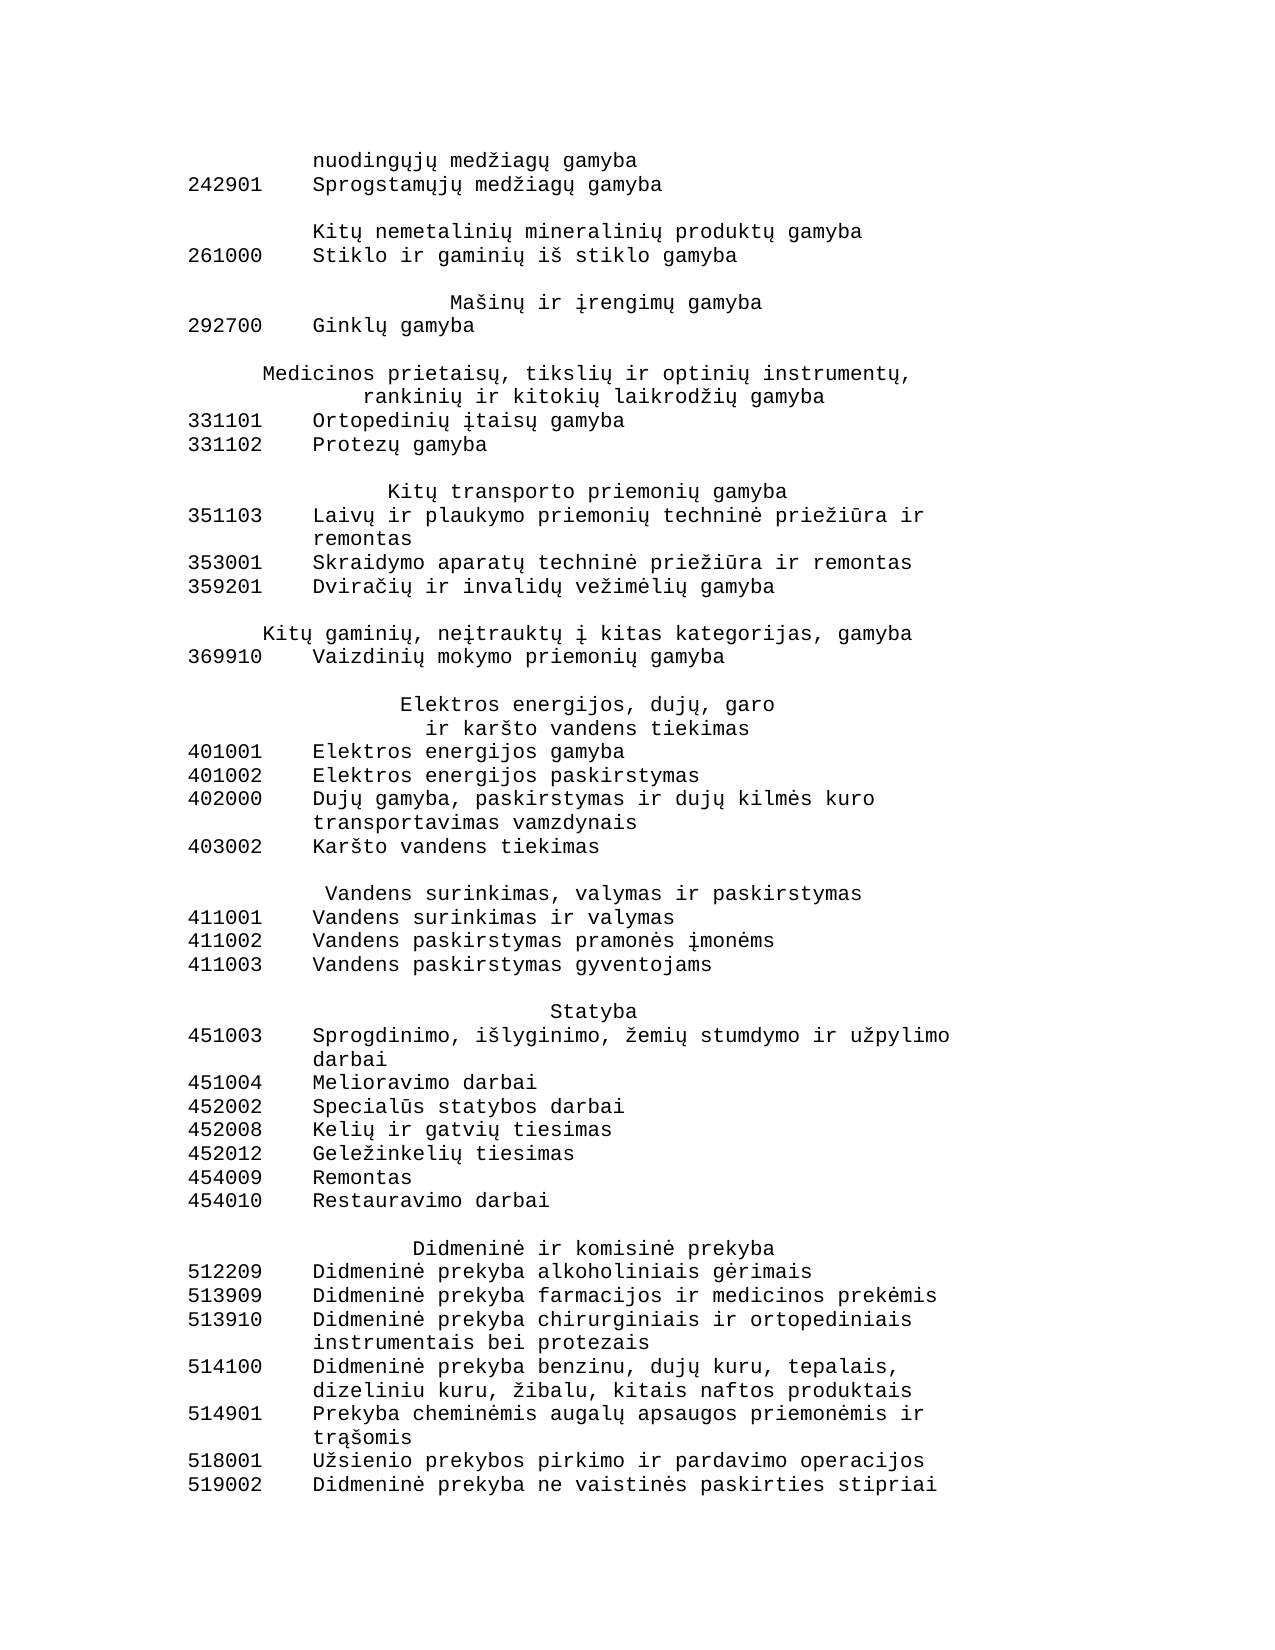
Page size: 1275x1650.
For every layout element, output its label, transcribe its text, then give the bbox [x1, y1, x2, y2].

text 514100 Didmeninė prekyba benzinu, dujų kuru, tepalais, [187, 1356, 1087, 1379]
text rankinių ir kitokių laikrodžių gamyba [187, 386, 1087, 410]
text 519002 Didmeninė prekyba ne vaistinės paskirties stipriai [187, 1474, 1087, 1498]
text 513910 Didmeninė prekyba chirurginiais ir ortopediniais [187, 1309, 1087, 1332]
text Kitų transporto priemonių gamyba [187, 481, 1087, 505]
text ir karšto vandens tiekimas [187, 717, 1087, 741]
text 451004 Melioravimo darbai [187, 1072, 1087, 1096]
text 452002 Specialūs statybos darbai [187, 1096, 1087, 1119]
text Vandens surinkimas, valymas ir paskirstymas [187, 883, 1087, 907]
text nuodingųjų medžiagų gamyba [187, 150, 1087, 174]
text 513909 Didmeninė prekyba farmacijos ir medicinos prekėmis [187, 1285, 1087, 1309]
text 401001 Elektros energijos gamyba [187, 741, 1087, 765]
text 403002 Karšto vandens tiekimas [187, 836, 1087, 859]
text 411002 Vandens paskirstymas pramonės įmonėms [187, 930, 1087, 954]
text 454010 Restauravimo darbai [187, 1190, 1087, 1214]
text instrumentais bei protezais [187, 1332, 1087, 1356]
text Kitų gaminių, neįtrauktų į kitas kategorijas, gamyba [187, 623, 1087, 647]
text trąšomis [187, 1427, 1087, 1451]
text 292700 Ginklų gamyba [187, 316, 1087, 339]
text 451003 Sprogdinimo, išlyginimo, žemių stumdymo ir užpylimo [187, 1025, 1087, 1048]
text Mašinų ir įrengimų gamyba [187, 292, 1087, 316]
text Kitų nemetalinių mineralinių produktų gamyba [187, 221, 1087, 244]
text transportavimas vamzdynais [187, 812, 1087, 836]
text Medicinos prietaisų, tikslių ir optinių instrumentų, [187, 363, 1087, 386]
text 411001 Vandens surinkimas ir valymas [187, 907, 1087, 930]
text 512209 Didmeninė prekyba alkoholiniais gėrimais [187, 1261, 1087, 1285]
text 369910 Vaizdinių mokymo priemonių gamyba [187, 647, 1087, 670]
text 452012 Geležinkelių tiesimas [187, 1143, 1087, 1167]
text 514901 Prekyba cheminėmis augalų apsaugos priemonėmis ir [187, 1403, 1087, 1427]
text 359201 Dviračių ir invalidų vežimėlių gamyba [187, 576, 1087, 599]
text 351103 Laivų ir plaukymo priemonių techninė priežiūra ir [187, 505, 1087, 528]
text Elektros energijos, dujų, garo [187, 694, 1087, 717]
text 353001 Skraidymo aparatų techninė priežiūra ir remontas [187, 552, 1087, 576]
text 454009 Remontas [187, 1167, 1087, 1190]
text 331102 Protezų gamyba [187, 434, 1087, 457]
text 242901 Sprogstamųjų medžiagų gamyba [187, 174, 1087, 197]
text dizeliniu kuru, žibalu, kitais naftos produktais [187, 1379, 1087, 1403]
text 402000 Dujų gamyba, paskirstymas ir dujų kilmės kuro [187, 788, 1087, 812]
text 261000 Stiklo ir gaminių iš stiklo gamyba [187, 244, 1087, 268]
text Statyba [187, 1001, 1087, 1025]
text 518001 Užsienio prekybos pirkimo ir pardavimo operacijos [187, 1451, 1087, 1474]
text 331101 Ortopedinių įtaisų gamyba [187, 410, 1087, 434]
text Didmeninė ir komisinė prekyba [187, 1238, 1087, 1261]
text remontas [187, 528, 1087, 552]
text 452008 Kelių ir gatvių tiesimas [187, 1119, 1087, 1143]
text 401002 Elektros energijos paskirstymas [187, 765, 1087, 788]
text 411003 Vandens paskirstymas gyventojams [187, 954, 1087, 978]
text darbai [187, 1048, 1087, 1072]
